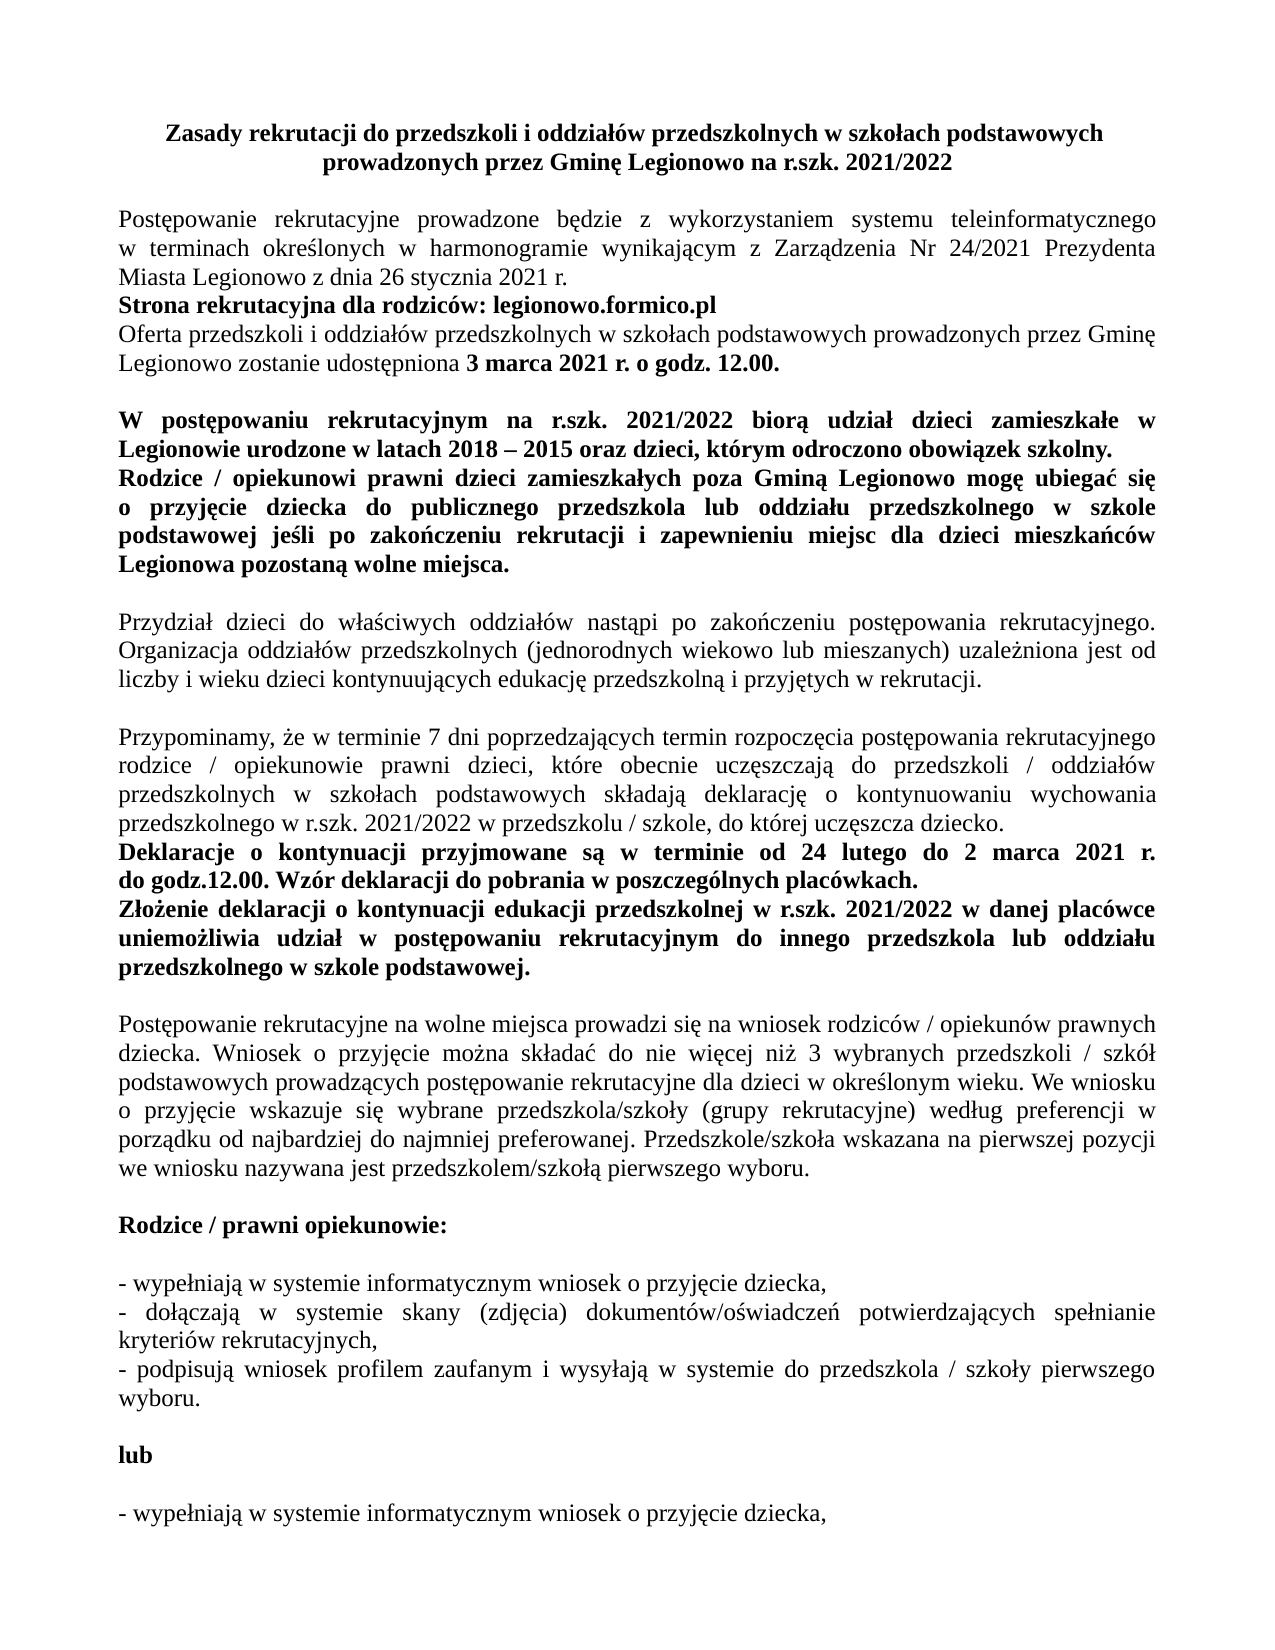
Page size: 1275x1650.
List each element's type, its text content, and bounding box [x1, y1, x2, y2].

text Postępowanie rekrutacyjne na wolne miejsca prowadzi się na wniosek rodziców / opiekunów prawnych dziecka. Wniosek o przyjęcie można składać do nie więcej niż 3 wybranych przedszkoli / szkół podstawowych prowadzących postępowanie rekrutacyjne dla dzieci w określonym wieku. We wniosku o przyjęcie wskazuje się wybrane przedszkola/szkoły (grupy rekrutacyjne) według preferencji w porządku od najbardziej do najmniej preferowanej. Przedszkole/szkoła wskazana na pierwszej pozycji we wniosku nazywana jest przedszkolem/szkołą pierwszego wyboru. [118, 1009, 1157, 1182]
text Rodzice / prawni opiekunowie: [118, 1211, 1157, 1239]
text Strona rekrutacyjna dla rodziców: legionowo.formico.pl [118, 291, 1157, 319]
text Zasady rekrutacji do przedszkoli i oddziałów przedszkolnych w szkołach podstawowych [118, 118, 1157, 147]
text Postępowanie rekrutacyjne prowadzone będzie z wykorzystaniem systemu teleinformatycznego w terminach określonych w harmonogramie wynikającym z Zarządzenia Nr 24/2021 Prezydenta Miasta Legionowo z dnia 26 stycznia 2021 r. [118, 204, 1157, 291]
text Złożenie deklaracji o kontynuacji edukacji przedszkolnej w r.szk. 2021/2022 w danej placówce uniemożliwia udział w postępowaniu rekrutacyjnym do innego przedszkola lub oddziału przedszkolnego w szkole podstawowej. [118, 894, 1157, 981]
text Przydział dzieci do właściwych oddziałów nastąpi po zakończeniu postępowania rekrutacyjnego. Organizacja oddziałów przedszkolnych (jednorodnych wiekowo lub mieszanych) uzależniona jest od liczby i wieku dzieci kontynuujących edukację przedszkolną i przyjętych w rekrutacji. [118, 607, 1157, 693]
text Oferta przedszkoli i oddziałów przedszkolnych w szkołach podstawowych prowadzonych przez Gminę Legionowo zostanie udostępniona 3 marca 2021 r. o godz. 12.00. [118, 319, 1157, 377]
text - dołączają w systemie skany (zdjęcia) dokumentów/oświadczeń potwierdzających spełnianie kryteriów rekrutacyjnych, [118, 1297, 1157, 1354]
text - wypełniają w systemie informatycznym wniosek o przyjęcie dziecka, [118, 1268, 1157, 1297]
text lub [118, 1441, 1157, 1469]
text - podpisują wniosek profilem zaufanym i wysyłają w systemie do przedszkola / szkoły pierwszego wyboru. [118, 1354, 1157, 1412]
text Rodzice / opiekunowi prawni dzieci zamieszkałych poza Gminą Legionowo mogę ubiegać się o przyjęcie dziecka do publicznego przedszkola lub oddziału przedszkolnego w szkole podstawowej jeśli po zakończeniu rekrutacji i zapewnieniu miejsc dla dzieci mieszkańców Legionowa pozostaną wolne miejsca. [118, 463, 1157, 578]
text prowadzonych przez Gminę Legionowo na r.szk. 2021/2022 [118, 147, 1157, 176]
text W postępowaniu rekrutacyjnym na r.szk. 2021/2022 biorą udział dzieci zamieszkałe w Legionowie urodzone w latach 2018 – 2015 oraz dzieci, którym odroczono obowiązek szkolny. [118, 406, 1157, 463]
text Deklaracje o kontynuacji przyjmowane są w terminie od 24 lutego do 2 marca 2021 r. do godz.12.00. Wzór deklaracji do pobrania w poszczególnych placówkach. [118, 837, 1157, 894]
text Przypominamy, że w terminie 7 dni poprzedzających termin rozpoczęcia postępowania rekrutacyjnego rodzice / opiekunowie prawni dzieci, które obecnie uczęszczają do przedszkoli / oddziałów przedszkolnych w szkołach podstawowych składają deklarację o kontynuowaniu wychowania przedszkolnego w r.szk. 2021/2022 w przedszkolu / szkole, do której uczęszcza dziecko. [118, 722, 1157, 837]
text - wypełniają w systemie informatycznym wniosek o przyjęcie dziecka, [118, 1498, 1157, 1527]
